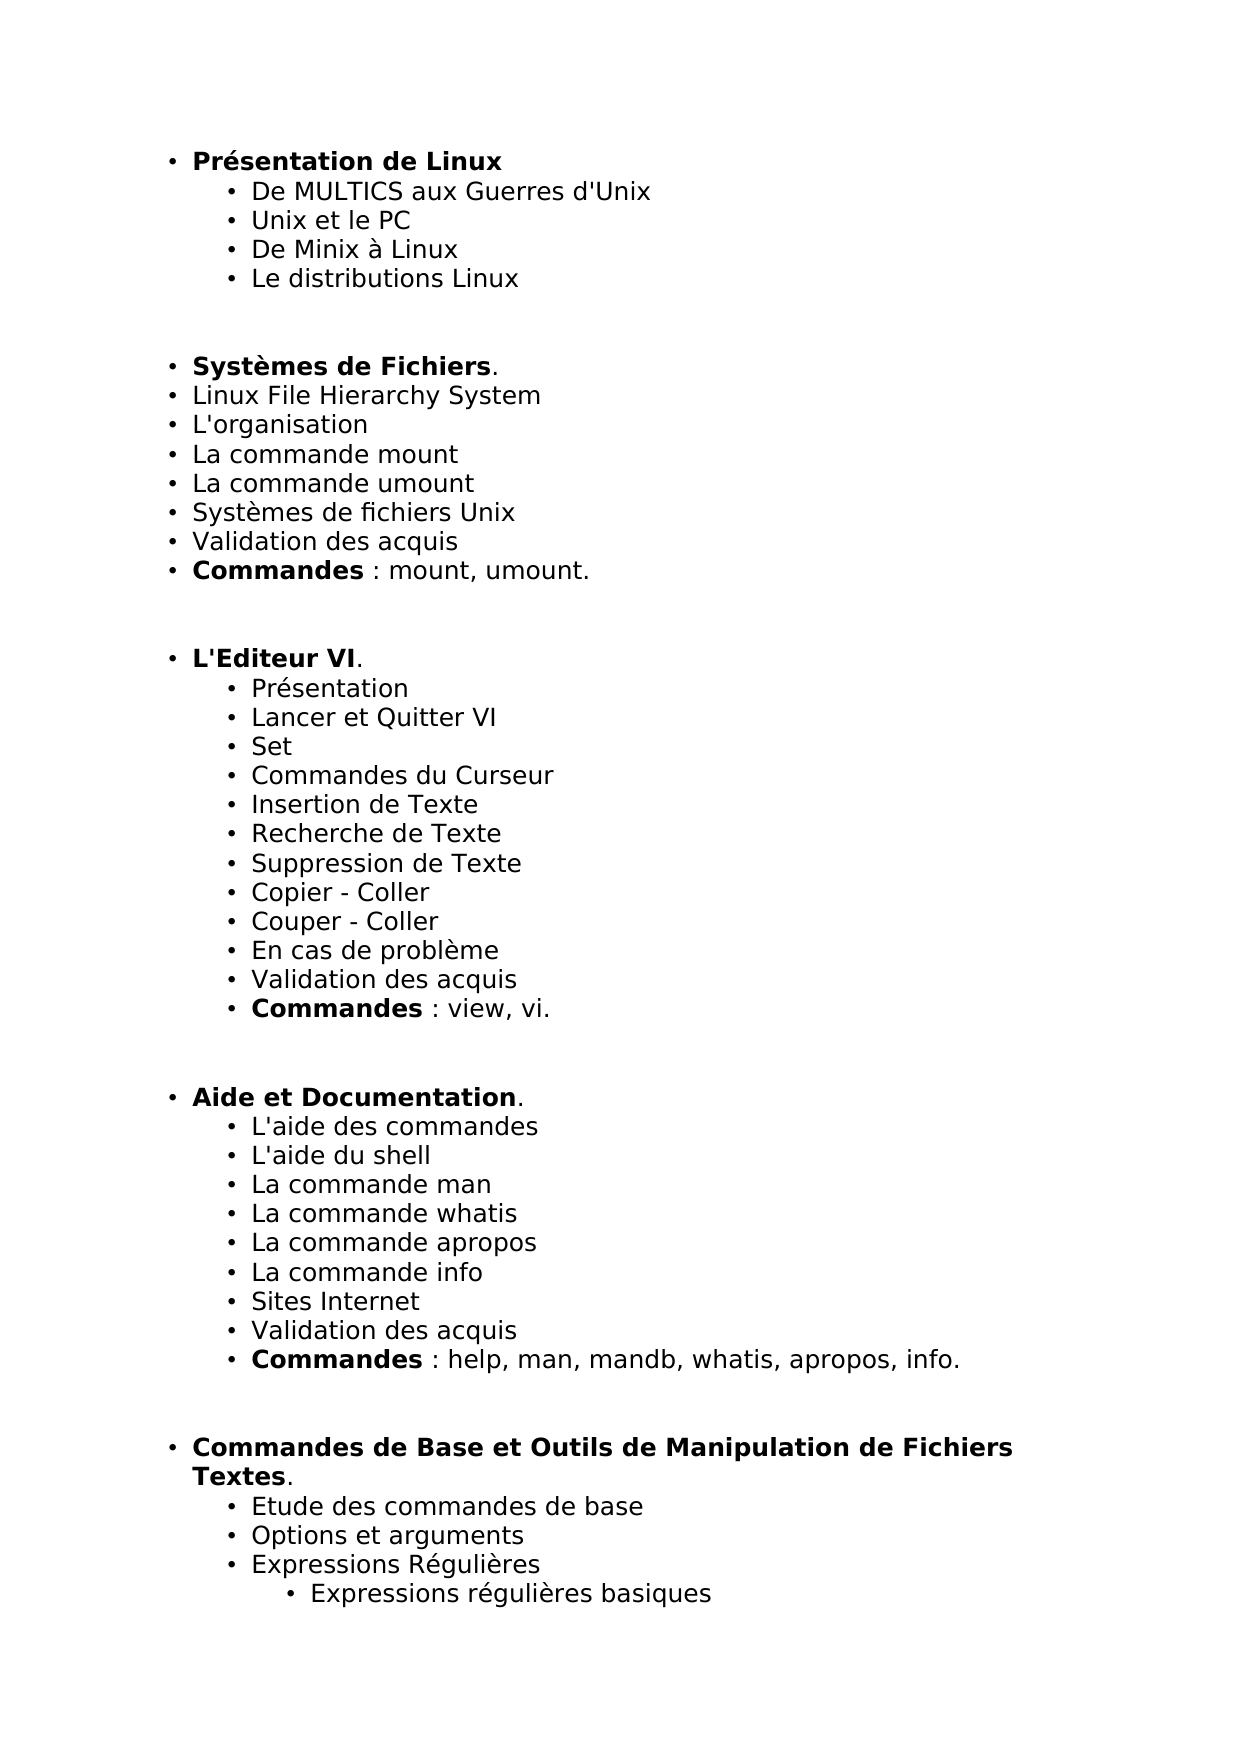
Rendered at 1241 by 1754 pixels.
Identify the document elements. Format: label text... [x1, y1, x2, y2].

list L'aide des commandes [236, 1112, 1122, 1141]
list Etude des commandes de base [236, 1492, 1122, 1521]
list La commande whatis [236, 1199, 1122, 1229]
list Insertion de Texte [236, 791, 1122, 820]
list Expressions Régulières [236, 1550, 1122, 1579]
list Commandes de Base et Outils de Manipulation de Fichiers Textes. [177, 1433, 1122, 1492]
list De Minix à Linux [236, 235, 1122, 264]
list Sites Internet [236, 1287, 1122, 1316]
list L'aide du shell [236, 1141, 1122, 1170]
list Expressions régulières basiques [295, 1579, 1122, 1608]
list Systèmes de fichiers Unix [177, 498, 1122, 527]
list Recherche de Texte [236, 820, 1122, 849]
list La commande apropos [236, 1229, 1122, 1258]
list En cas de problème [236, 936, 1122, 966]
list Commandes du Curseur [236, 761, 1122, 791]
list De MULTICS aux Guerres d'Unix [236, 177, 1122, 206]
list Aide et Documentation. [177, 1083, 1122, 1112]
list Commandes : mount, umount. [177, 557, 1122, 586]
list Commandes : help, man, mandb, whatis, apropos, info. [236, 1345, 1122, 1374]
list L'Editeur VI. [177, 645, 1122, 674]
list Suppression de Texte [236, 849, 1122, 878]
list Copier - Coller [236, 878, 1122, 907]
list Validation des acquis [236, 966, 1122, 995]
list Lancer et Quitter VI [236, 703, 1122, 732]
list Linux File Hierarchy System [177, 382, 1122, 411]
list L'organisation [177, 411, 1122, 440]
list La commande mount [177, 440, 1122, 469]
list Validation des acquis [177, 527, 1122, 557]
list La commande umount [177, 469, 1122, 498]
list Unix et le PC [236, 206, 1122, 235]
list Présentation [236, 674, 1122, 703]
list Options et arguments [236, 1521, 1122, 1550]
list Set [236, 732, 1122, 761]
list La commande info [236, 1258, 1122, 1287]
list Couper - Coller [236, 907, 1122, 936]
list Le distributions Linux [236, 264, 1122, 293]
list Validation des acquis [236, 1316, 1122, 1345]
list La commande man [236, 1170, 1122, 1199]
list Systèmes de Fichiers. [177, 352, 1122, 382]
list Présentation de Linux [177, 148, 1122, 177]
list Commandes : view, vi. [236, 995, 1122, 1024]
